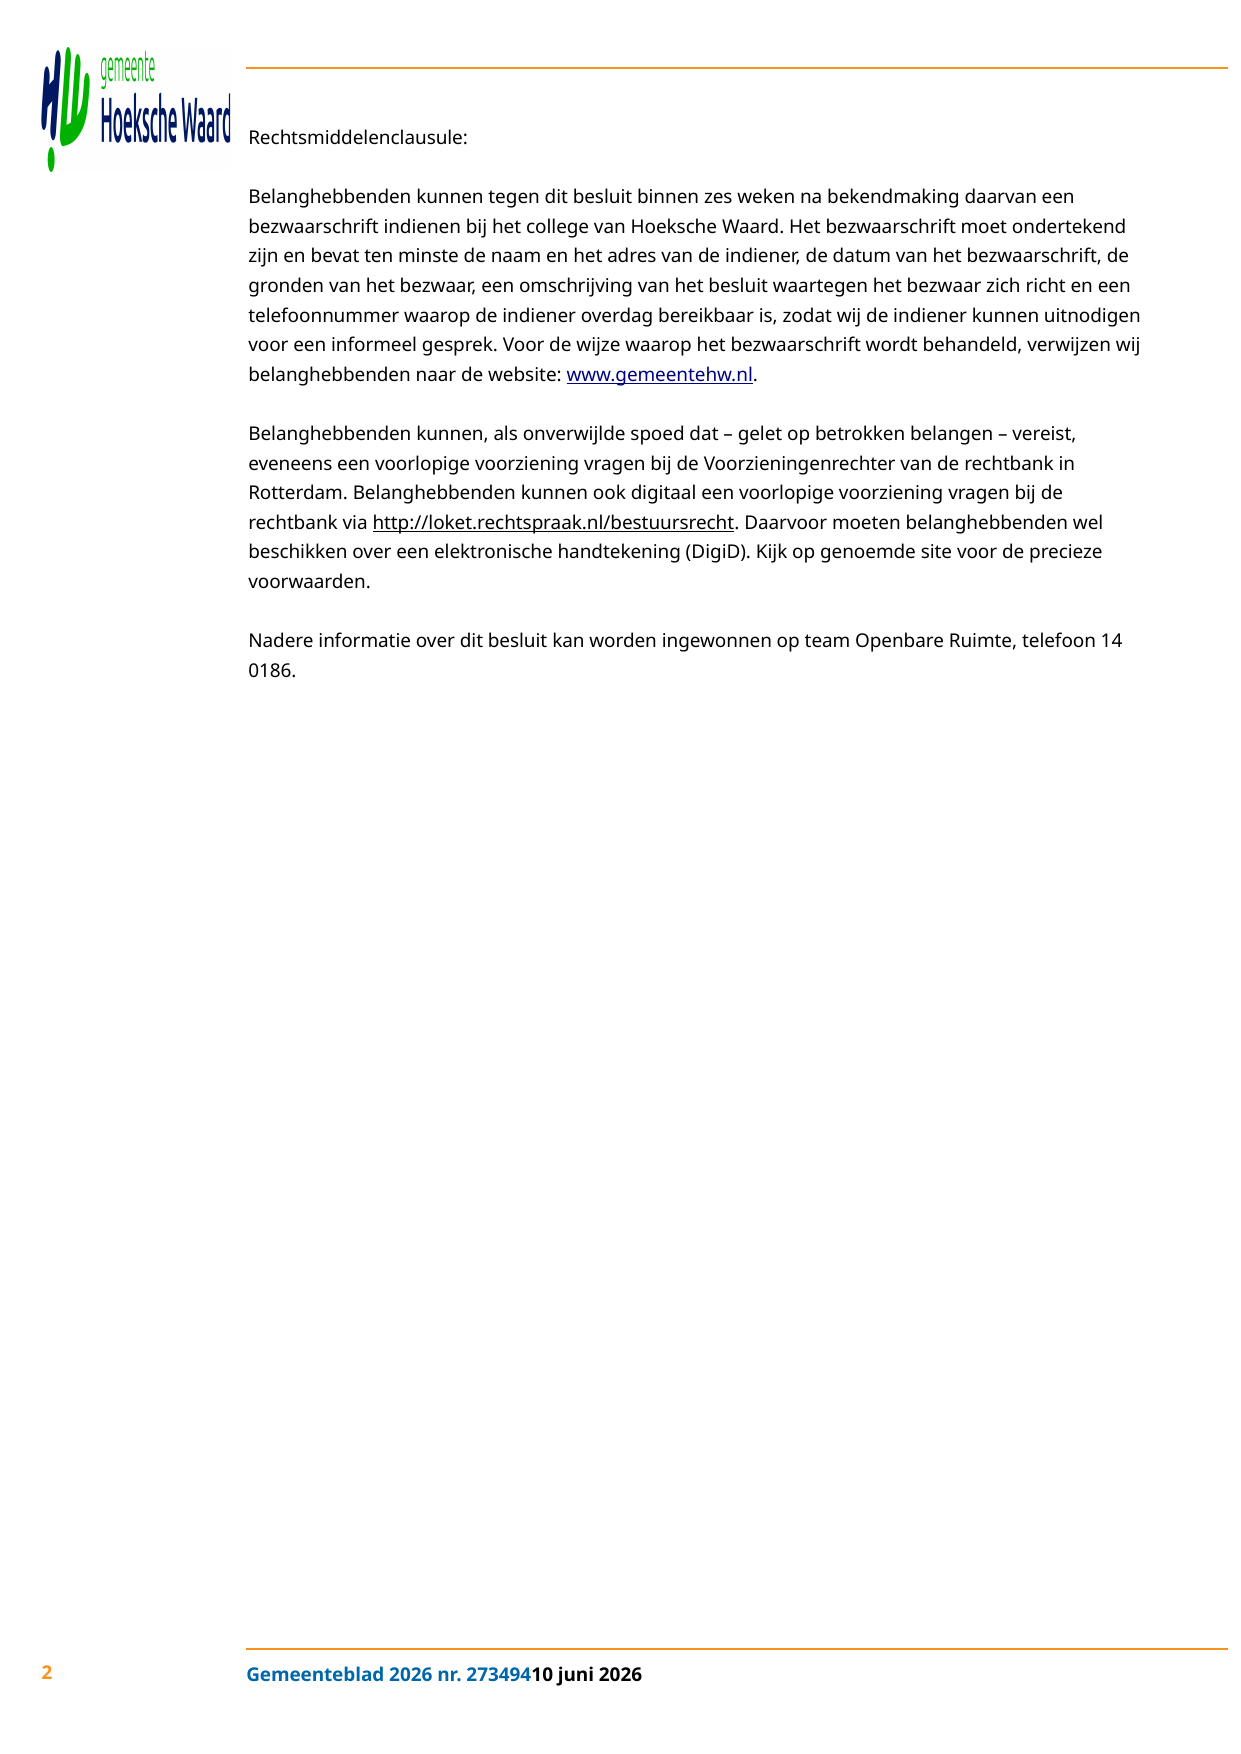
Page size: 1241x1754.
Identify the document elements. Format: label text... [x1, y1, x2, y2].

text Belanghebbenden kunnen, als onverwijlde spoed dat – gelet op betrokken belangen – vereist, eveneens een voorlopige voorziening vragen bij de Voorzieningenrechter van de rechtbank in Rotterdam. Belanghebbenden kunnen ook digitaal een voorlopige voorziening vragen bij de rechtbank via http://loket.rechtspraak.nl/bestuursrecht. Daarvoor moeten belanghebbenden wel beschikken over een elektronische handtekening (DigiD). Kijk op genoemde site voor de precieze voorwaarden. [248, 420, 1152, 594]
text Nadere informatie over dit besluit kan worden ingewonnen op team Openbare Ruimte, telefoon 14 0186. [248, 627, 1152, 683]
text Belanghebbenden kunnen tegen dit besluit binnen zes weken na bekendmaking daarvan een bezwaarschrift indienen bij het college van Hoeksche Waard. Het bezwaarschrift moet ondertekend zijn en bevat ten minste de naam en het adres van de indiener, de datum van het bezwaarschrift, de gronden van het bezwaar, een omschrijving van het besluit waartegen het bezwaar zich richt en een telefoonnummer waarop de indiener overdag bereikbaar is, zodat wij de indiener kunnen uitnodigen voor een informeel gesprek. Voor de wijze waarop het bezwaarschrift wordt behandeld, verwijzen wij belanghebbenden naar de website: www.gemeentehw.nl. [248, 183, 1152, 387]
picture [41, 47, 231, 172]
text Rechtsmiddelenclausule: [248, 124, 1152, 150]
